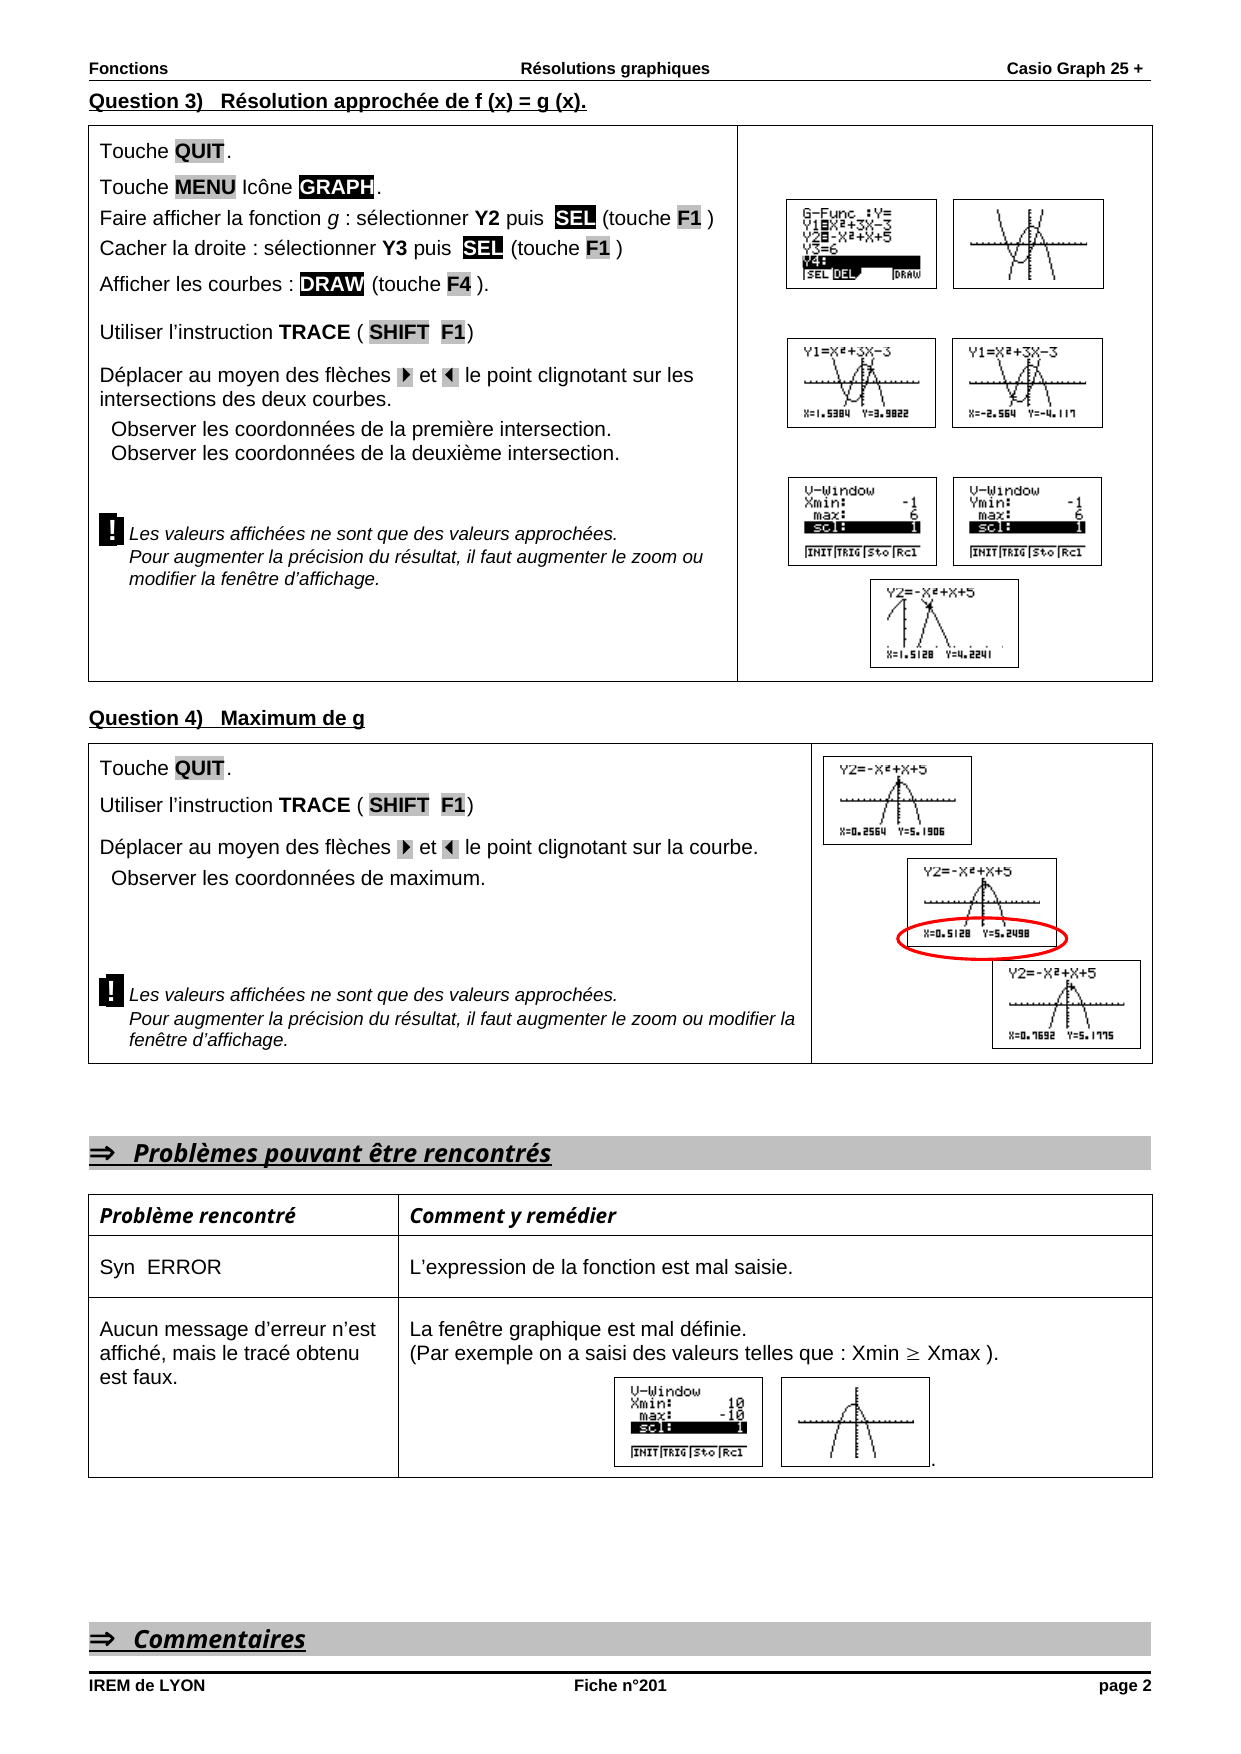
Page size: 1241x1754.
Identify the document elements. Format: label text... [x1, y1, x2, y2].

picture [923, 920, 1040, 939]
picture [969, 208, 1088, 280]
picture [804, 486, 921, 558]
picture [802, 208, 921, 280]
picture [969, 486, 1086, 558]
table_header [738, 126, 1152, 681]
table_header [812, 744, 1152, 1063]
picture [968, 347, 1087, 419]
text Question 4) Maximum de g [89, 706, 1151, 730]
table_cell Aucun message d’erreur n’est affiché, mais le tracé obtenu est faux. [89, 1298, 398, 1477]
table_header Comment y remédier [399, 1195, 1152, 1235]
picture [630, 1386, 747, 1458]
picture [1008, 968, 1125, 1041]
picture [839, 765, 956, 837]
table_header Touche QUIT . Touche MENU Icône GRAPH . Faire afficher la fonction g : sélectionner Y2 puis SEL (touche F1 ) Cacher la droite : sélectionner Y3 puis SEL)(touche F1 ) Afficher les courbes : DRAW)(touche F4 ). Utiliser l’instruction TRACE ( SHIFT F1 ) Déplacer au moyen des flèches  et  le point clignotant sur les intersections des deux courbes. Observer les coordonnées de la première intersection. Observer les coordonnées de la deuxième intersection. ! Les valeurs affichées ne sont que des valeurs approchées. Pour augmenter la précision du résultat, il faut augmenter le zoom ou modifier la fenêtre d’affichage. [89, 126, 737, 681]
table_header Touche QUIT . Utiliser l’instruction TRACE ( SHIFT F1 ) Déplacer au moyen des flèches  et  le point clignotant sur la courbe. Observer les coordonnées de maximum. ! Les valeurs affichées ne sont que des valeurs approchées. Pour augmenter la précision du résultat, il faut augmenter le zoom ou modifier la fenêtre d’affichage. [89, 744, 811, 1063]
table_header Problème rencontré [89, 1195, 398, 1235]
picture [797, 1386, 914, 1458]
table_cell Syn ERROR [89, 1236, 398, 1297]
table_cell L’expression de la fonction est mal saisie. [399, 1236, 1152, 1297]
picture [923, 867, 1040, 922]
picture [886, 588, 1003, 660]
picture [803, 347, 920, 419]
text  Problèmes pouvant être rencontrés [89, 1136, 1151, 1170]
table_cell La fenêtre graphique est mal définie. (Par exemple on a saisi des valeurs telles que : Xmin  Xmax ). . [399, 1298, 1152, 1477]
text Question 3) Résolution approchée de f (x) = g (x). [89, 89, 1151, 113]
text  Commentaires [89, 1622, 1151, 1656]
